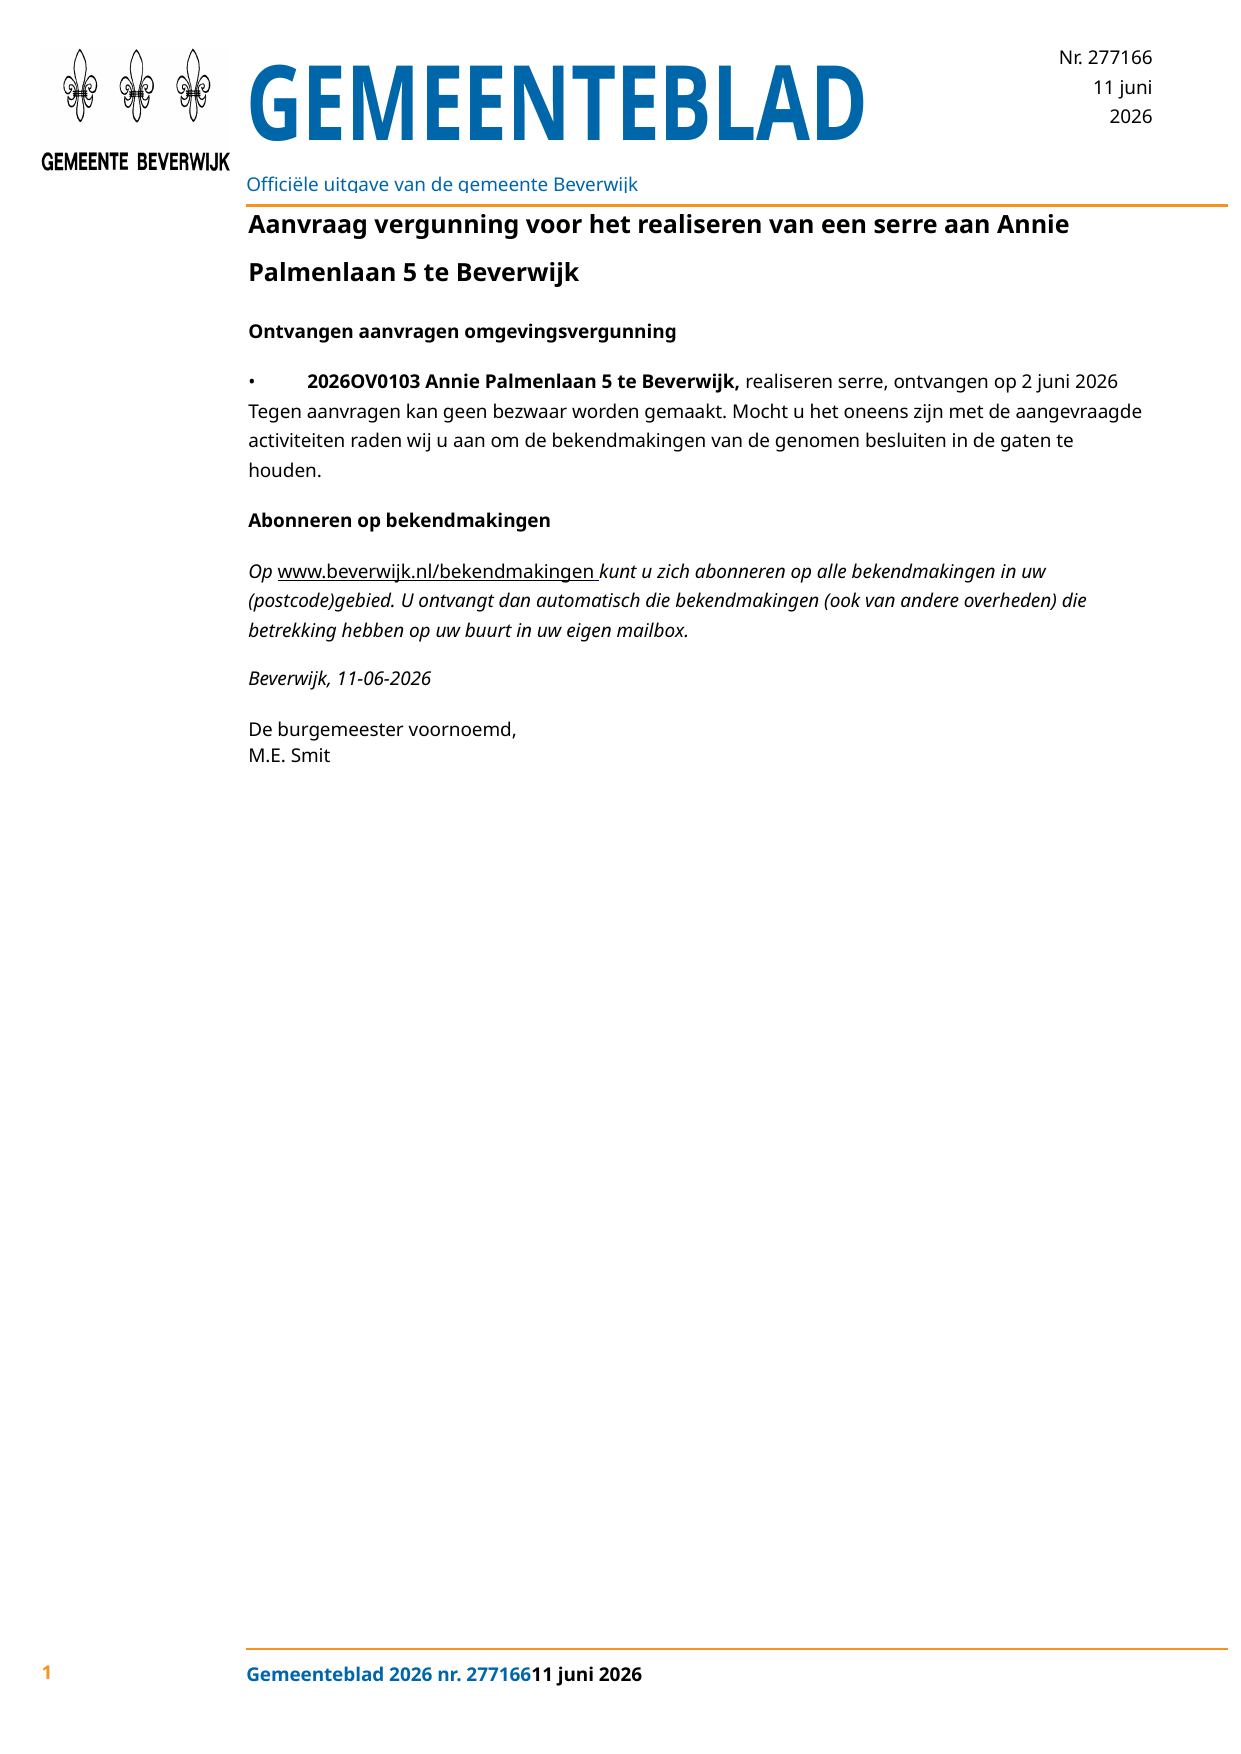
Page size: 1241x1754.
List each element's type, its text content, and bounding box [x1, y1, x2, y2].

text Op www.beverwijk.nl/bekendmakingen kunt u zich abonneren op alle bekendmakingen in uw (postcode)gebied. U ontvangt dan automatisch die bekendmakingen (ook van andere overheden) die betrekking hebben op uw buurt in uw eigen mailbox. [248, 558, 1152, 643]
text M.E. Smit [248, 742, 1152, 768]
text Tegen aanvragen kan geen bezwaar worden gemaakt. Mocht u het oneens zijn met de aangevraagde activiteiten raden wij u aan om de bekendmakingen van de genomen besluiten in de gaten te houden. [248, 398, 1152, 483]
text Ontvangen aanvragen omgevingsvergunning [248, 318, 1152, 344]
text De burgemeester voornoemd, [248, 716, 1152, 742]
text Beverwijk, 11-06-2026 [248, 665, 1152, 691]
text Aanvraag vergunning voor het realiseren van een serre aan Annie Palmenlaan 5 te Beverwijk [248, 207, 1152, 288]
text Abonneren op bekendmakingen [248, 507, 1152, 533]
list 2026OV0103 Annie Palmenlaan 5 te Beverwijk, realiseren serre, ontvangen op 2 juni 2026 [248, 368, 1152, 394]
picture [41, 47, 231, 172]
